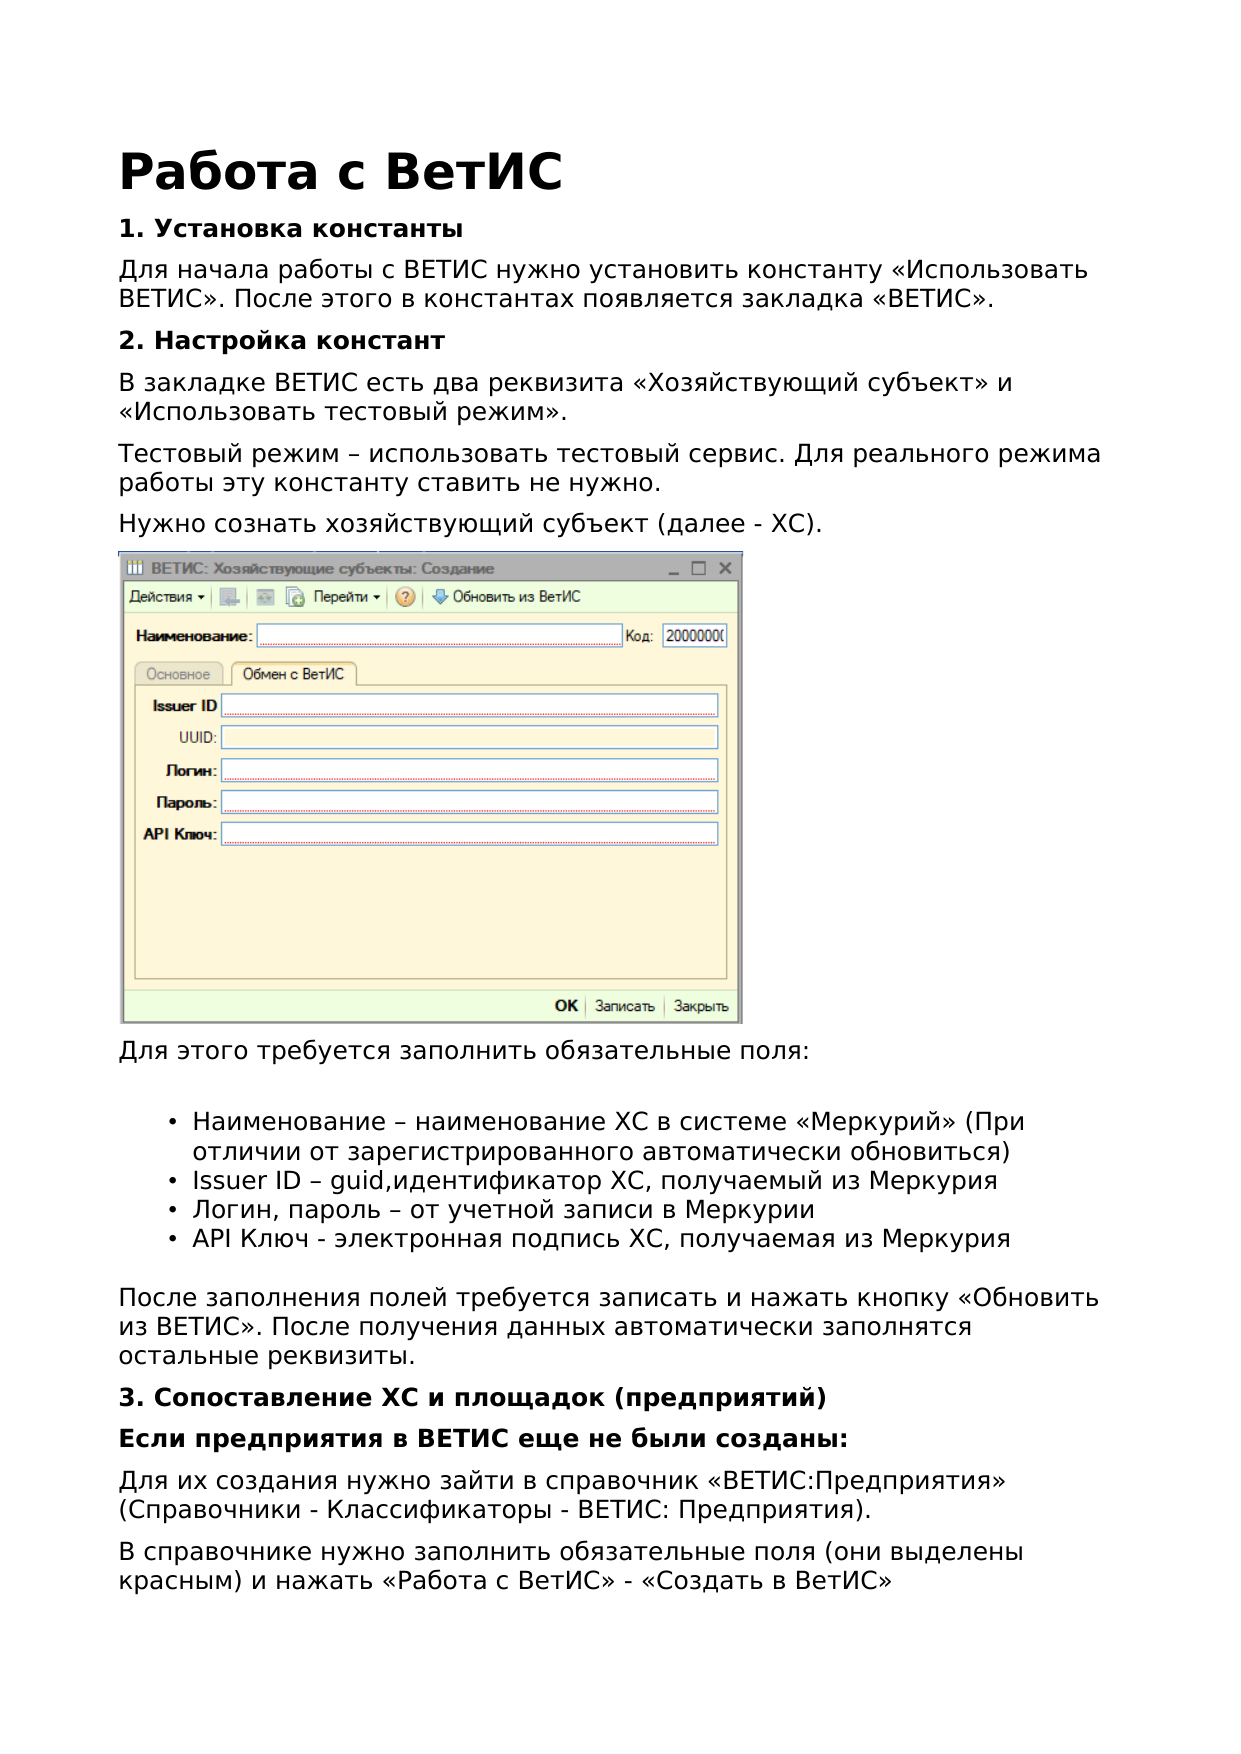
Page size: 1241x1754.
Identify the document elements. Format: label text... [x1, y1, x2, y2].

picture [118, 551, 744, 1024]
text В справочнике нужно заполнить обязательные поля (они выделены красным) и нажать «Работа с ВетИС» - «Создать в ВетИС» [118, 1537, 1122, 1595]
list Issuer ID – guid,идентификатор ХС, получаемый из Меркурия [177, 1166, 1122, 1195]
text В закладке ВЕТИС есть два реквизита «Хозяйствующий субъект» и «Использовать тестовый режим». [118, 368, 1122, 426]
text Тестовый режим – использовать тестовый сервис. Для реального режима работы эту константу ставить не нужно. [118, 439, 1122, 497]
text Для их создания нужно зайти в справочник «ВЕТИС:Предприятия» (Справочники - Классификаторы - ВЕТИС: Предприятия). [118, 1466, 1122, 1524]
list Наименование – наименование ХС в системе «Меркурий» (При отличии от зарегистрированного автоматически обновиться) [177, 1108, 1122, 1166]
text После заполнения полей требуется записать и нажать кнопку «Обновить из ВЕТИС». После получения данных автоматически заполнятся остальные реквизиты. [118, 1283, 1122, 1370]
text Для начала работы с ВЕТИС нужно установить константу «Использовать ВЕТИС». После этого в константах появляется закладка «ВЕТИС». [118, 256, 1122, 314]
text 1. Установка константы [118, 214, 1122, 243]
list Логин, пароль – от учетной записи в Меркурии [177, 1195, 1122, 1224]
text Нужно сознать хозяйствующий субъект (далее - ХС). [118, 510, 1122, 539]
subtitle Работа с ВетИС [118, 143, 1122, 201]
text 3. Сопоставление ХС и площадок (предприятий) [118, 1383, 1122, 1412]
text 2. Настройка констант [118, 326, 1122, 356]
text Для этого требуется заполнить обязательные поля: [118, 1036, 1122, 1066]
text Если предприятия в ВЕТИС еще не были созданы: [118, 1424, 1122, 1454]
list API Ключ - электронная подпись ХС, получаемая из Меркурия [177, 1224, 1122, 1253]
